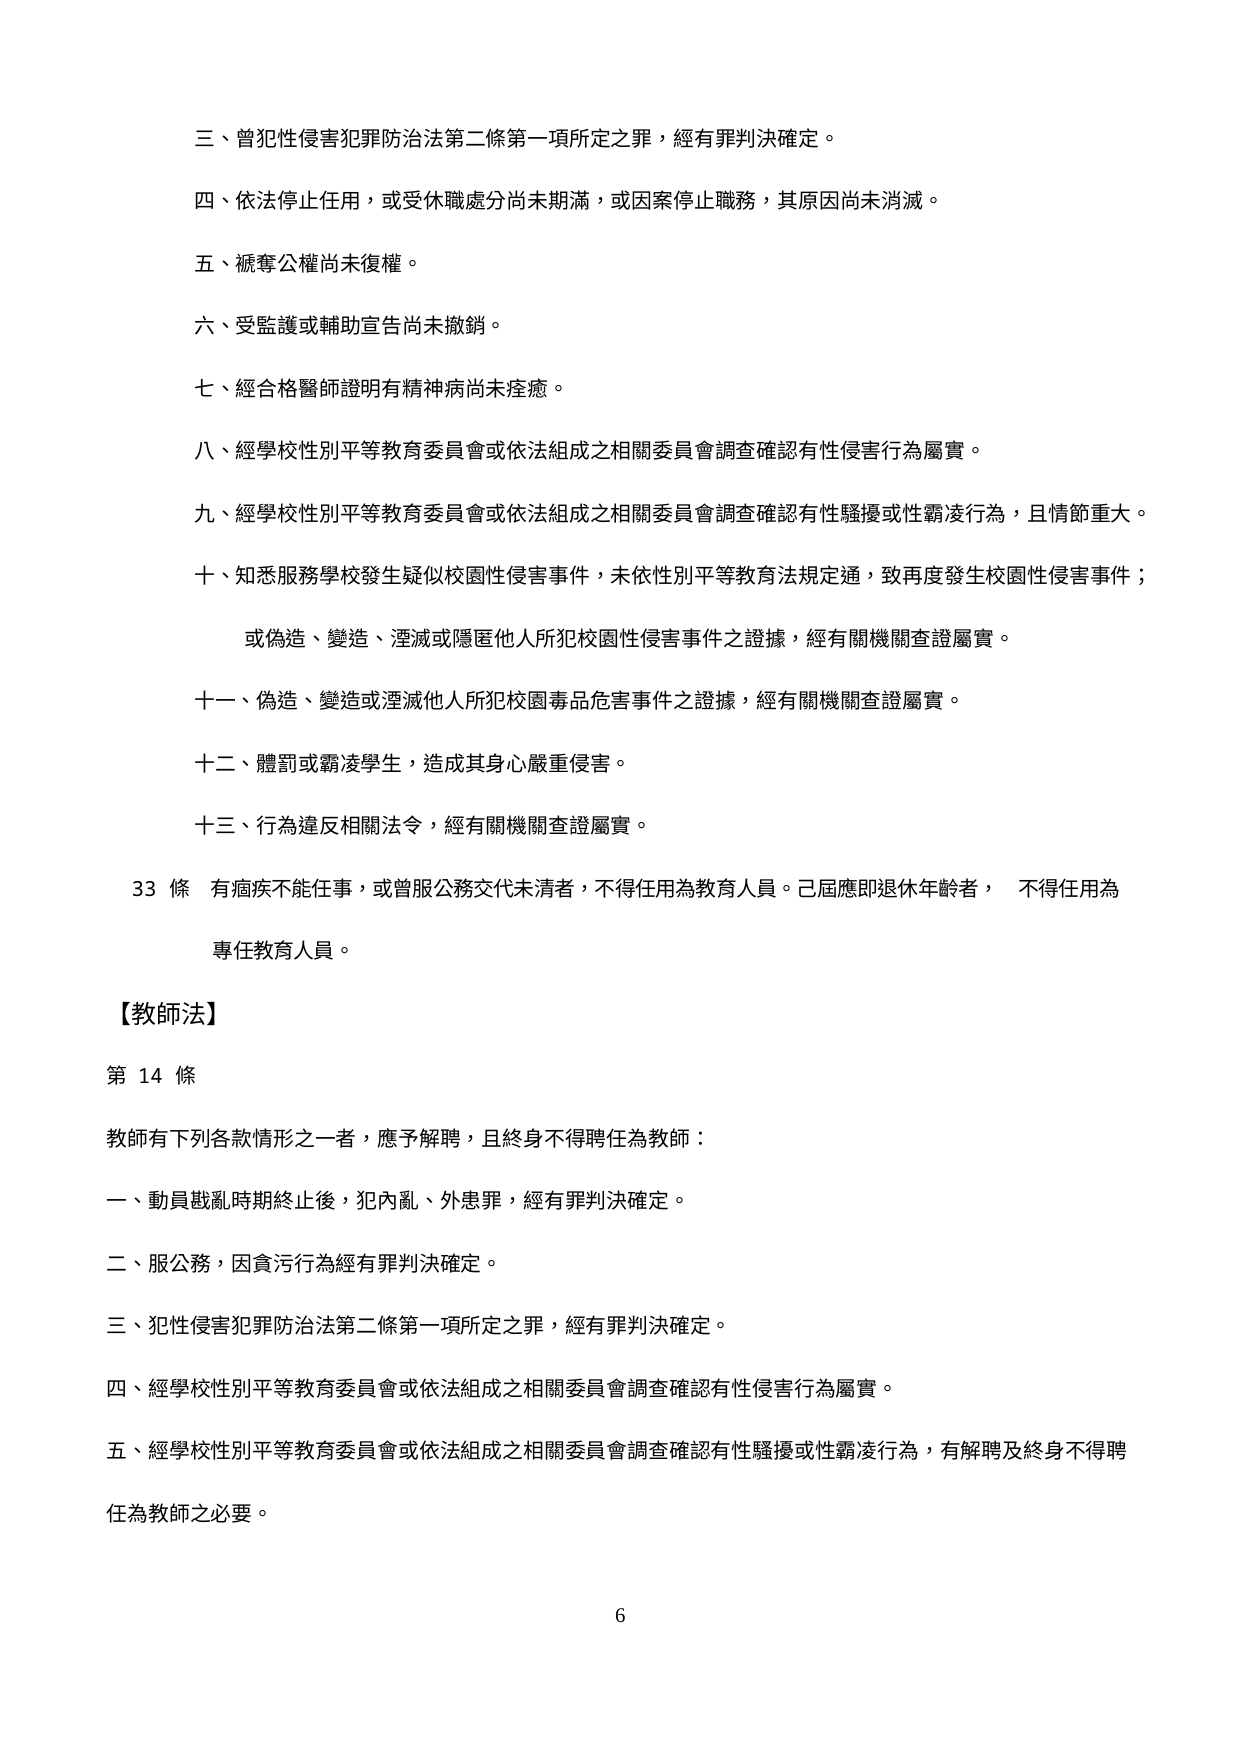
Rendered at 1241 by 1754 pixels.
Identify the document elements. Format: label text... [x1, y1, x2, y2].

text 十二、體罰或霸凌學生，造成其身心嚴重侵害。 [106, 721, 1134, 783]
text 四、依法停止任用，或受休職處分尚未期滿，或因案停止職務，其原因尚未消滅。 [106, 158, 1134, 221]
text 六、受監護或輔助宣告尚未撤銷。 [106, 283, 1134, 346]
text 八、經學校性別平等教育委員會或依法組成之相關委員會調查確認有性侵害行為屬實。 [106, 408, 1134, 471]
text 五、經學校性別平等教育委員會或依法組成之相關委員會調查確認有性騷擾或性霸凌行為，有解聘及終身不得聘任為教師之必要。 [106, 1408, 1134, 1533]
text 二、服公務，因貪污行為經有罪判決確定。 [106, 1221, 1134, 1283]
text 或偽造、變造、湮滅或隱匿他人所犯校園性侵害事件之證據，經有關機關查證屬實。 [106, 596, 1134, 658]
text 十三、行為違反相關法令，經有關機關查證屬實。 [106, 783, 1134, 846]
text 第 14 條 [106, 1033, 1134, 1096]
text 四、經學校性別平等教育委員會或依法組成之相關委員會調查確認有性侵害行為屬實。 [106, 1346, 1134, 1408]
text 三、曾犯性侵害犯罪防治法第二條第一項所定之罪，經有罪判決確定。 [106, 96, 1134, 158]
text 十一、偽造、變造或湮滅他人所犯校園毒品危害事件之證據，經有關機關查證屬實。 [106, 658, 1134, 721]
text 一、動員戡亂時期終止後，犯內亂、外患罪，經有罪判決確定。 [106, 1158, 1134, 1221]
text 五、褫奪公權尚未復權。 [106, 221, 1134, 283]
text 教師有下列各款情形之一者，應予解聘，且終身不得聘任為教師： [106, 1096, 1134, 1158]
text 九、經學校性別平等教育委員會或依法組成之相關委員會調查確認有性騷擾或性霸凌行為，且情節重大。 [106, 471, 1134, 533]
text 33 條 有痼疾不能任事，或曾服公務交代未清者，不得任用為教育人員。己屆應即退休年齡者， 不得任用為專任教育人員。 [119, 846, 1134, 971]
text 【教師法】 [106, 971, 1134, 1033]
text 十、知悉服務學校發生疑似校園性侵害事件，未依性別平等教育法規定通，致再度發生校園性侵害事件； [106, 533, 1134, 596]
text 七、經合格醫師證明有精神病尚未痊癒。 [106, 346, 1134, 408]
text 三、犯性侵害犯罪防治法第二條第一項所定之罪，經有罪判決確定。 [106, 1283, 1134, 1346]
